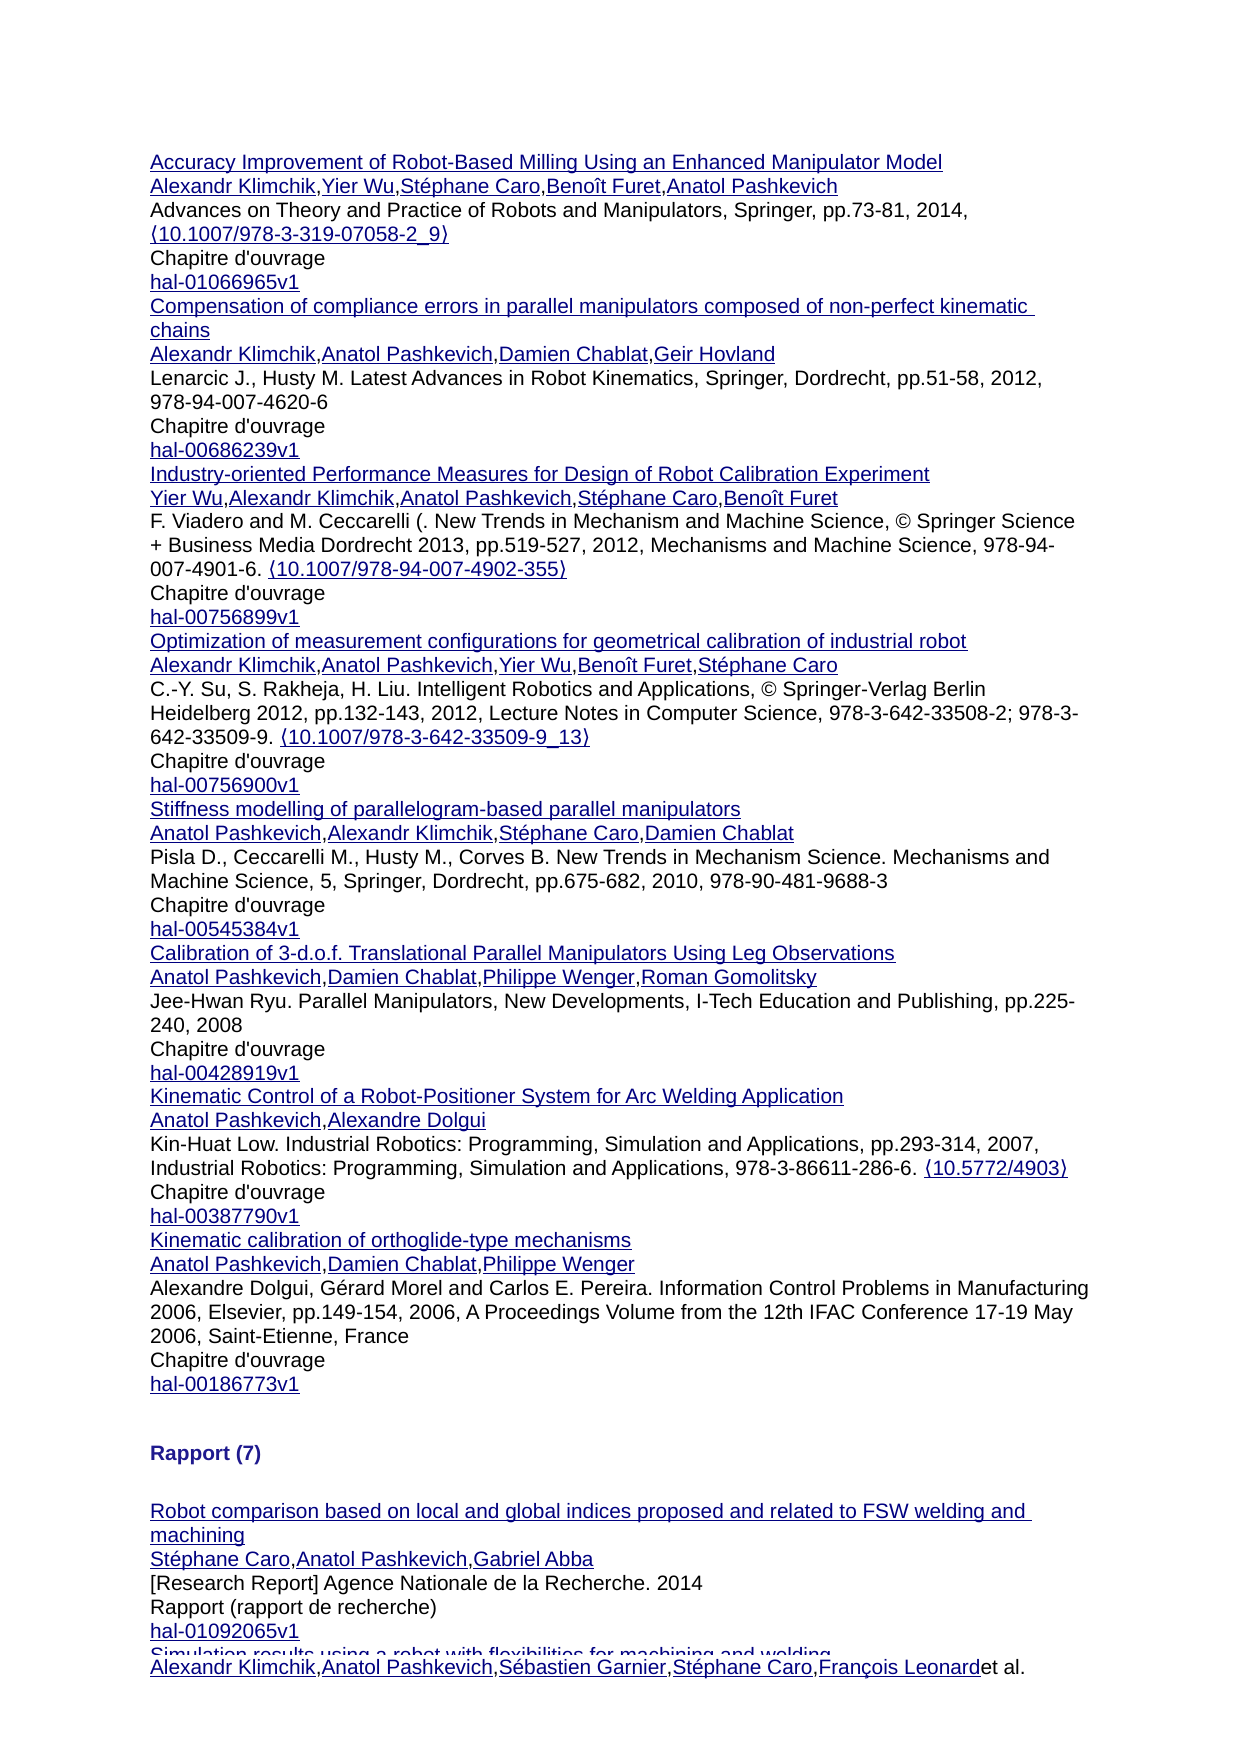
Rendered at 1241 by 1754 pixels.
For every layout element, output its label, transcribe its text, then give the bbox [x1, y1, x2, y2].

table_cell Calibration of 3-d.o.f. Translational Parallel Manipulators Using Leg Observations Anatol Pashkevich,Damien Chablat,Philippe Wenger,Roman Gomolitsky Jee-Hwan Ryu. Parallel Manipulators, New Developments, I-Tech Education and Publishing, pp.225-240, 2008 Chapitre d'ouvrage hal-00428919v1 [150, 941, 1090, 1084]
table_cell Kinematic Control of a Robot-Positioner System for Arc Welding Application Anatol Pashkevich,Alexandre Dolgui Kin-Huat Low. Industrial Robotics: Programming, Simulation and Applications, pp.293-314, 2007, Industrial Robotics: Programming, Simulation and Applications, 978-3-86611-286-6. ⟨10.5772/4903⟩ Chapitre d'ouvrage hal-00387790v1 [150, 1084, 1090, 1228]
subtitle Rapport (7) [150, 1441, 1090, 1464]
table_cell Kinematic calibration of orthoglide-type mechanisms Anatol Pashkevich,Damien Chablat,Philippe Wenger Alexandre Dolgui, Gérard Morel and Carlos E. Pereira. Information Control Problems in Manufacturing 2006, Elsevier, pp.149-154, 2006, A Proceedings Volume from the 12th IFAC Conference 17-19 May 2006, Saint-Etienne, France Chapitre d'ouvrage hal-00186773v1 [150, 1228, 1090, 1396]
table_header Robot comparison based on local and global indices proposed and related to FSW welding and machining Stéphane Caro,Anatol Pashkevich,Gabriel Abba [Research Report] Agence Nationale de la Recherche. 2014 Rapport (rapport de recherche) hal-01092065v1 [150, 1499, 1090, 1643]
table_cell Accuracy Improvement of Robot-Based Milling Using an Enhanced Manipulator Model Alexandr Klimchik,Yier Wu,Stéphane Caro,Benoît Furet,Anatol Pashkevich Advances on Theory and Practice of Robots and Manipulators, Springer, pp.73-81, 2014, ⟨10.1007/978-3-319-07058-2_9⟩ Chapitre d'ouvrage hal-01066965v1 [150, 150, 1090, 294]
table_cell Stiffness modelling of parallelogram-based parallel manipulators Anatol Pashkevich,Alexandr Klimchik,Stéphane Caro,Damien Chablat Pisla D., Ceccarelli M., Husty M., Corves B. New Trends in Mechanism Science. Mechanisms and Machine Science, 5, Springer, Dordrecht, pp.675-682, 2010, 978-90-481-9688-3 Chapitre d'ouvrage hal-00545384v1 [150, 797, 1090, 941]
table_cell Industry-oriented Performance Measures for Design of Robot Calibration Experiment Yier Wu,Alexandr Klimchik,Anatol Pashkevich,Stéphane Caro,Benoît Furet F. Viadero and M. Ceccarelli (. New Trends in Mechanism and Machine Science, © Springer Science + Business Media Dordrecht 2013, pp.519-527, 2012, Mechanisms and Machine Science, 978-94-007-4901-6. ⟨10.1007/978-94-007-4902-355⟩ Chapitre d'ouvrage hal-00756899v1 [150, 461, 1090, 629]
table_cell Simulation results using a robot with flexibilities for machining and welding Alexandr Klimchik,Anatol Pashkevich,Sébastien Garnier,Stéphane Caro,François Leonardet al. [150, 1643, 1090, 1679]
table_cell Compensation of compliance errors in parallel manipulators composed of non-perfect kinematic chains Alexandr Klimchik,Anatol Pashkevich,Damien Chablat,Geir Hovland Lenarcic J., Husty M. Latest Advances in Robot Kinematics, Springer, Dordrecht, pp.51-58, 2012, 978-94-007-4620-6 Chapitre d'ouvrage hal-00686239v1 [150, 294, 1090, 461]
table_cell Optimization of measurement configurations for geometrical calibration of industrial robot Alexandr Klimchik,Anatol Pashkevich,Yier Wu,Benoît Furet,Stéphane Caro C.-Y. Su, S. Rakheja, H. Liu. Intelligent Robotics and Applications, © Springer-Verlag Berlin Heidelberg 2012, pp.132-143, 2012, Lecture Notes in Computer Science, 978-3-642-33508-2; 978-3-642-33509-9. ⟨10.1007/978-3-642-33509-9_13⟩ Chapitre d'ouvrage hal-00756900v1 [150, 629, 1090, 797]
